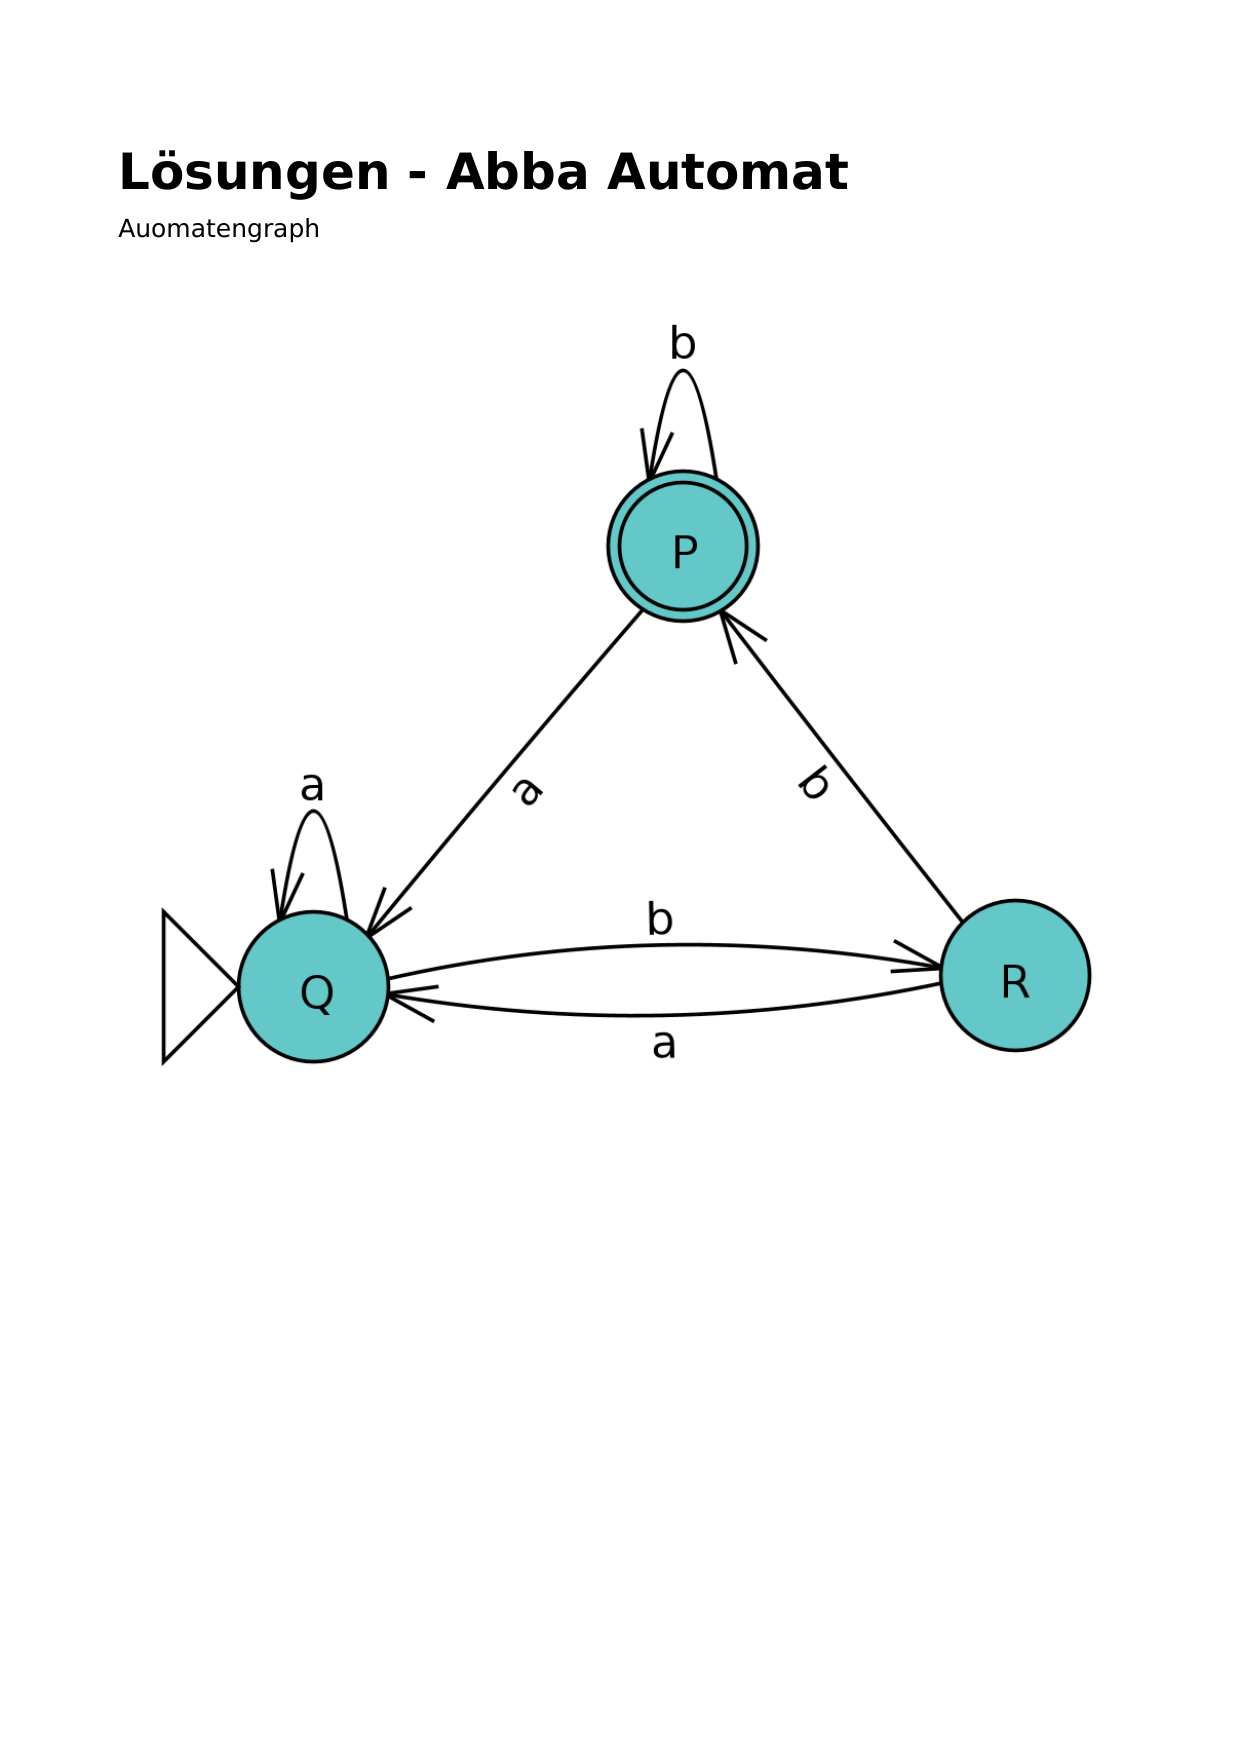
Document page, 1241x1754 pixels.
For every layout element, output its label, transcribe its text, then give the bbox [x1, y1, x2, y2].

subtitle Lösungen - Abba Automat [118, 143, 1122, 201]
picture [118, 255, 1123, 1128]
text Auomatengraph [118, 214, 1122, 243]
